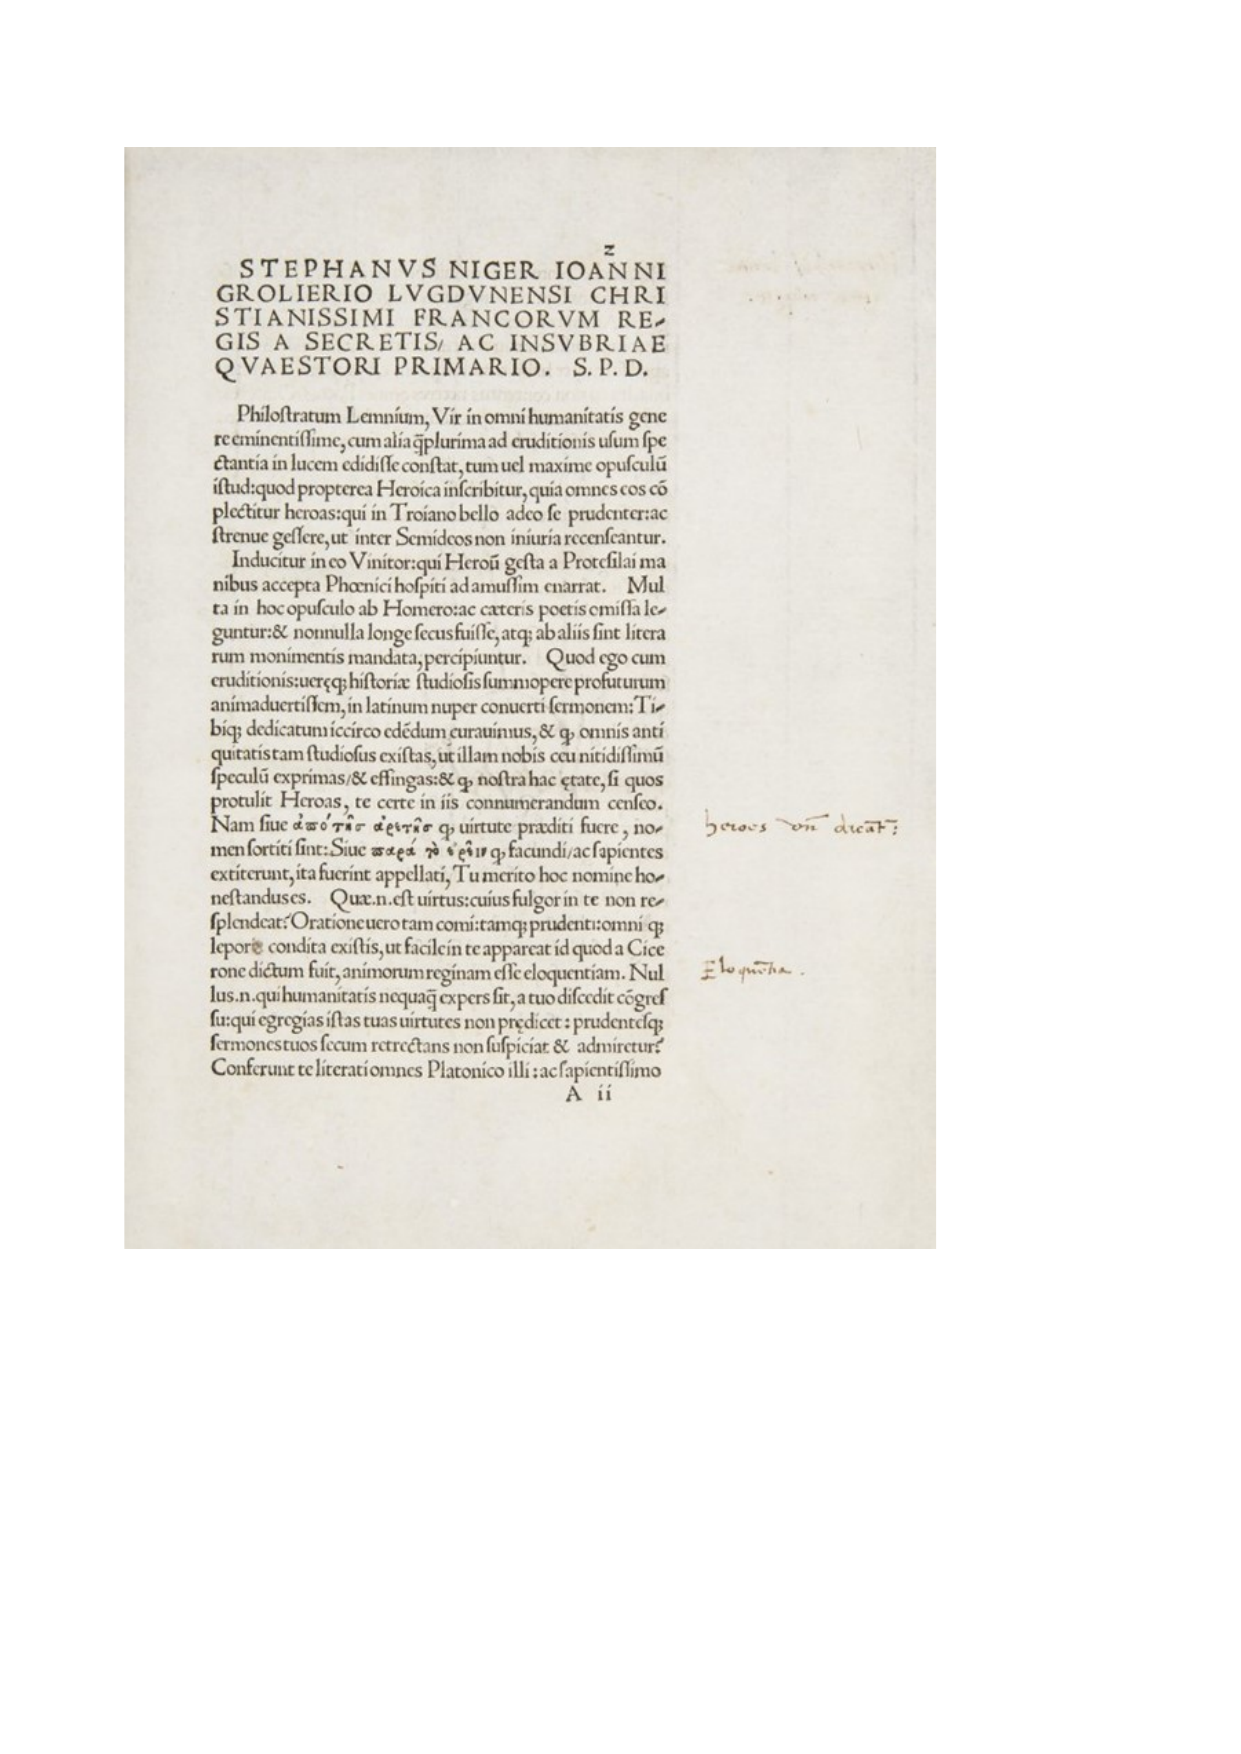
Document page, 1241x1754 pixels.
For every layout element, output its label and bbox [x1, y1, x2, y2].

picture [124, 147, 937, 1249]
